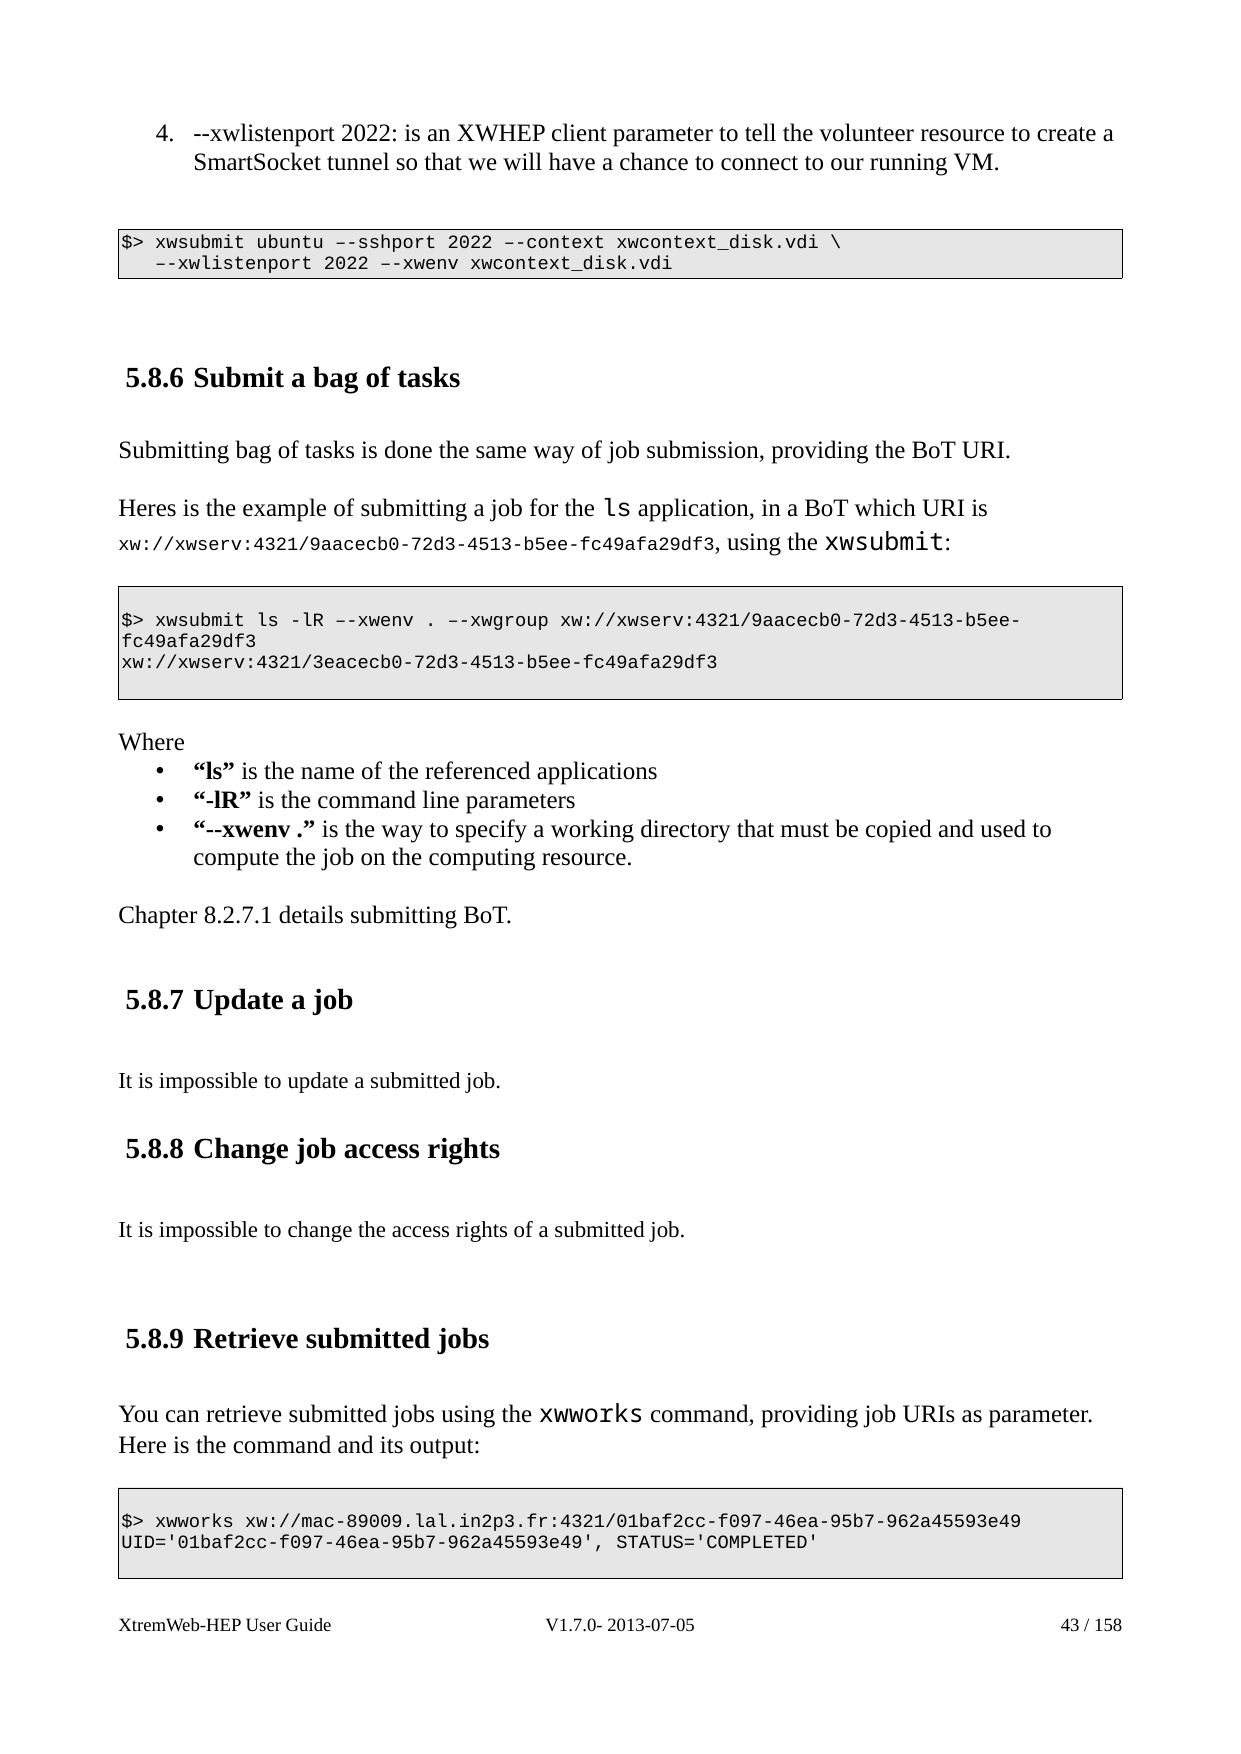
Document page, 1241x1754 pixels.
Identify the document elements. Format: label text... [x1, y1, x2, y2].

text Submitting bag of tasks is done the same way of job submission, providing the BoT URI. [118, 435, 1122, 464]
text $> xwsubmit ls -lR –-xwenv . –-xwgroup xw://xwserv:4321/9aacecb0-72d3-4513-b5ee-fc49afa29df3 xw://xwserv:4321/3eacecb0-72d3-4513-b5ee-fc49afa29df3 [119, 608, 1122, 671]
text It is impossible to update a submitted job. [118, 1067, 1122, 1094]
list --xwlistenport 2022: is an XWHEP client parameter to tell the volunteer resource to create a SmartSocket tunnel so that we will have a chance to connect to our running VM. [156, 118, 1122, 176]
text $> xwworks xw://mac-89009.lal.in2p3.fr:4321/01baf2cc-f097-46ea-95b7-962a45593e49 [119, 1509, 1122, 1530]
text $> xwsubmit ubuntu –-sshport 2022 –-context xwcontext_disk.vdi \ [119, 230, 1122, 251]
text Where [118, 727, 1122, 756]
text Chapter 8.2.7.1 details submitting BoT. [118, 900, 1122, 929]
subtitle Change job access rights [118, 1131, 1122, 1165]
list “ls” is the name of the referenced applications [156, 756, 1122, 785]
text Heres is the example of submitting a job for the ls application, in a BoT which URI is xw://xwserv:4321/9aacecb0-72d3-4513-b5ee-fc49afa29df3, using the xwsubmit: [118, 493, 1122, 558]
text –-xwlistenport 2022 –-xwenv xwcontext_disk.vdi [119, 251, 1122, 278]
subtitle Retrieve submitted jobs [118, 1321, 1122, 1355]
list “--xwenv .” is the way to specify a working directory that must be copied and used to compute the job on the computing resource. [156, 814, 1122, 871]
text UID='01baf2cc-f097-46ea-95b7-962a45593e49', STATUS='COMPLETED' [119, 1530, 1122, 1551]
list “-lR” is the command line parameters [156, 785, 1122, 814]
text It is impossible to change the access rights of a submitted job. [118, 1216, 1122, 1242]
subtitle Submit a bag of tasks [118, 360, 1122, 394]
subtitle Update a job [118, 982, 1122, 1016]
text You can retrieve submitted jobs using the xwworks command, providing job URIs as parameter. Here is the command and its output: [118, 1396, 1122, 1459]
